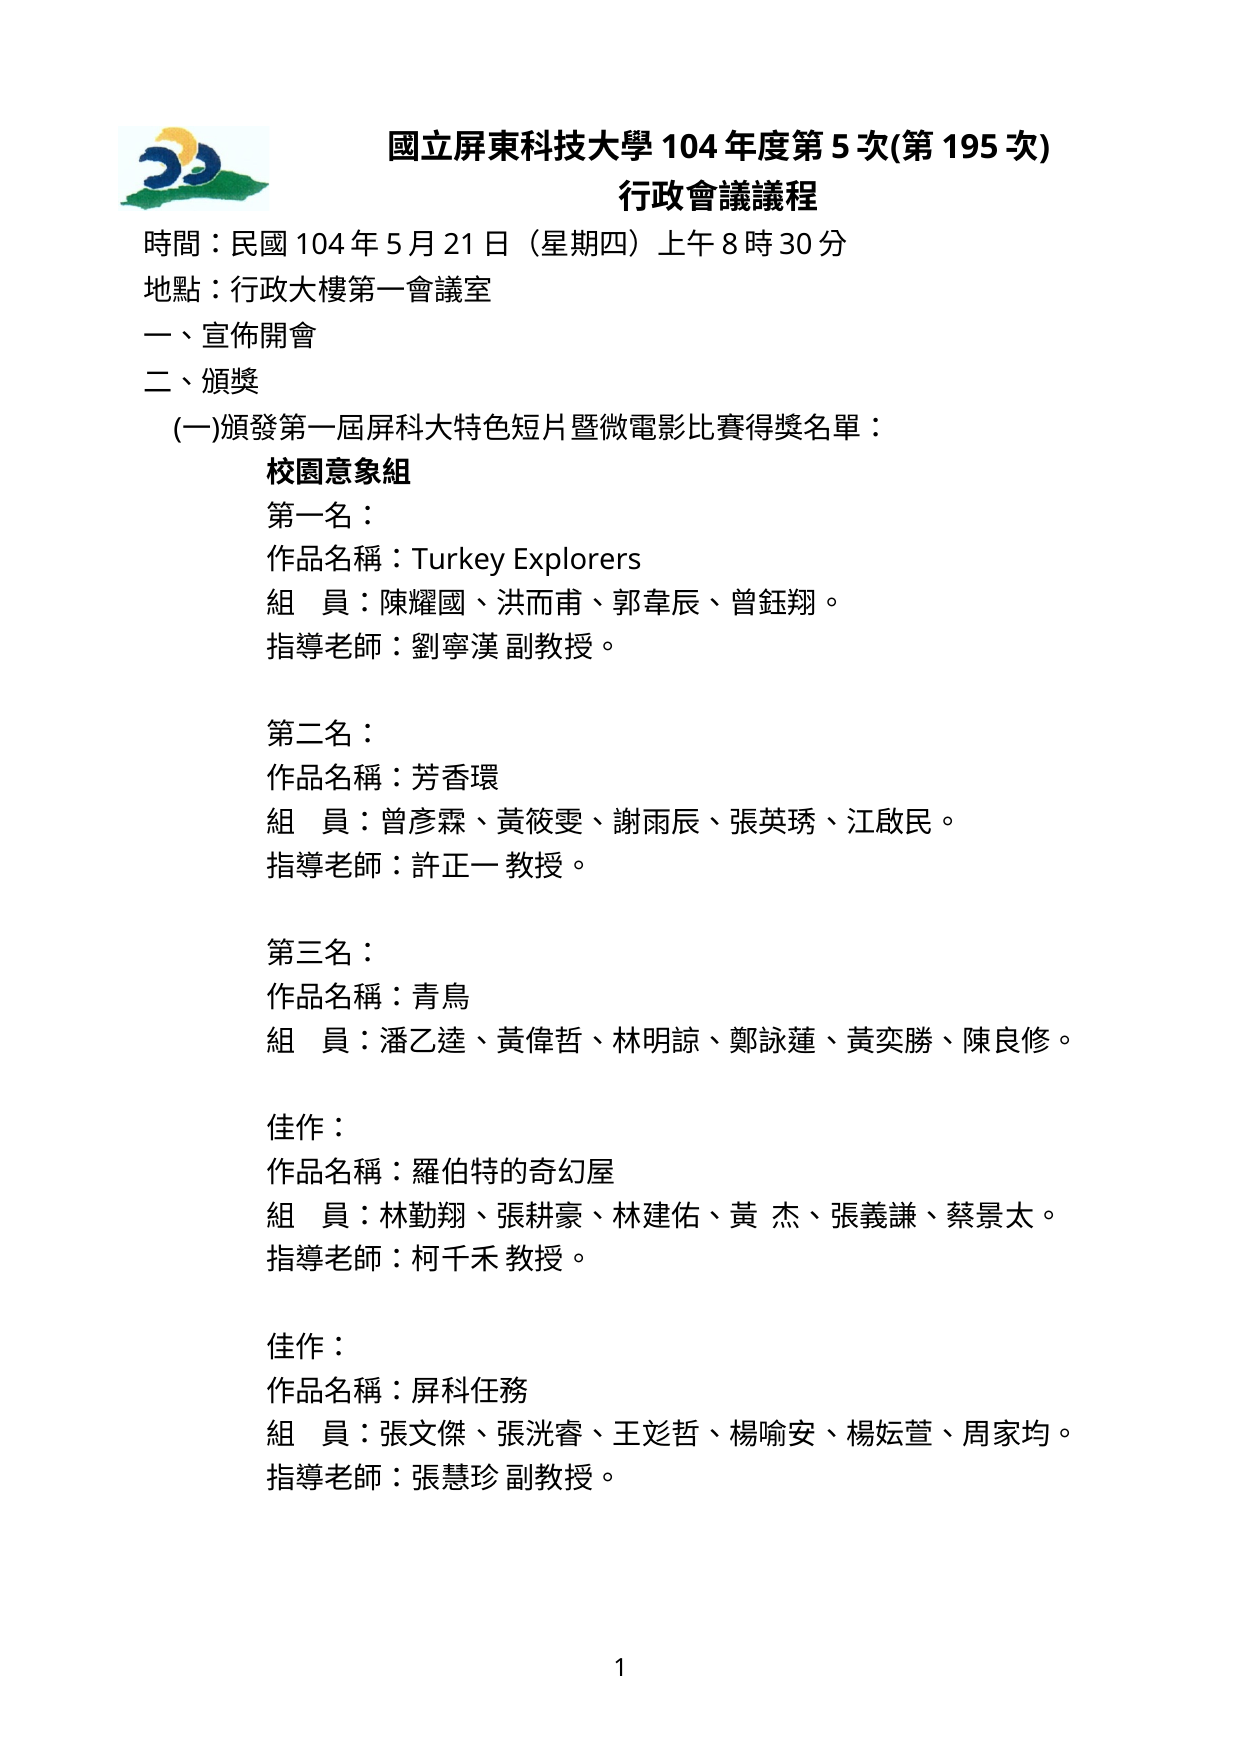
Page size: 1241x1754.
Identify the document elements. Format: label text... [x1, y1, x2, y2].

text 作品名稱：羅伯特的奇幻屋 [196, 1147, 1122, 1191]
text 指導老師：劉寧漢 副教授。 [196, 622, 1122, 666]
text 作品名稱：芳香環 [196, 753, 1122, 797]
text 指導老師：張慧珍 副教授。 [196, 1453, 1122, 1497]
text 佳作： [196, 1322, 1122, 1366]
picture [118, 126, 270, 211]
text 第一名： [196, 491, 1122, 535]
table_header 國立屏東科技大學104年度第5次(第195次) 行政會議議程 [287, 118, 1125, 218]
text 組 員：潘乙逵、黃偉哲、林明諒、鄭詠蓮、黃奕勝、陳良修。 [196, 1016, 1122, 1060]
text 指導老師：許正一 教授。 [196, 841, 1122, 885]
text 指導老師：柯千禾 教授。 [196, 1235, 1122, 1278]
text 佳作： [196, 1103, 1122, 1147]
text 作品名稱：Turkey Explorers [196, 535, 1122, 578]
text 組 員：張文傑、張洸睿、王彣哲、楊喻安、楊妘萱、周家均。 [196, 1410, 1122, 1453]
text 二、頒獎 [143, 356, 1122, 401]
text 一、宣佈開會 [143, 310, 1122, 356]
text 作品名稱：屏科任務 [196, 1366, 1122, 1410]
text 組 員：林勤翔、張耕豪、林建佑、黃 杰、張義謙、蔡景太。 [196, 1191, 1122, 1235]
text 校園意象組 [196, 447, 1122, 491]
text 時間：民國104年5月21日（星期四）上午8時30分 [143, 218, 1122, 264]
text 第三名： [196, 928, 1122, 972]
text 第二名： [196, 710, 1122, 753]
text 組 員：陳耀國、洪而甫、郭韋辰、曾鈺翔。 [196, 578, 1122, 622]
text 組 員：曾彥霖、黃筱雯、謝雨辰、張英琇、江啟民。 [196, 797, 1122, 841]
table_header [115, 118, 287, 218]
text 作品名稱：青鳥 [196, 972, 1122, 1016]
text 地點：行政大樓第一會議室 [143, 264, 1122, 310]
text (一)頒發第一屆屏科大特色短片暨微電影比賽得獎名單： [143, 401, 1122, 447]
